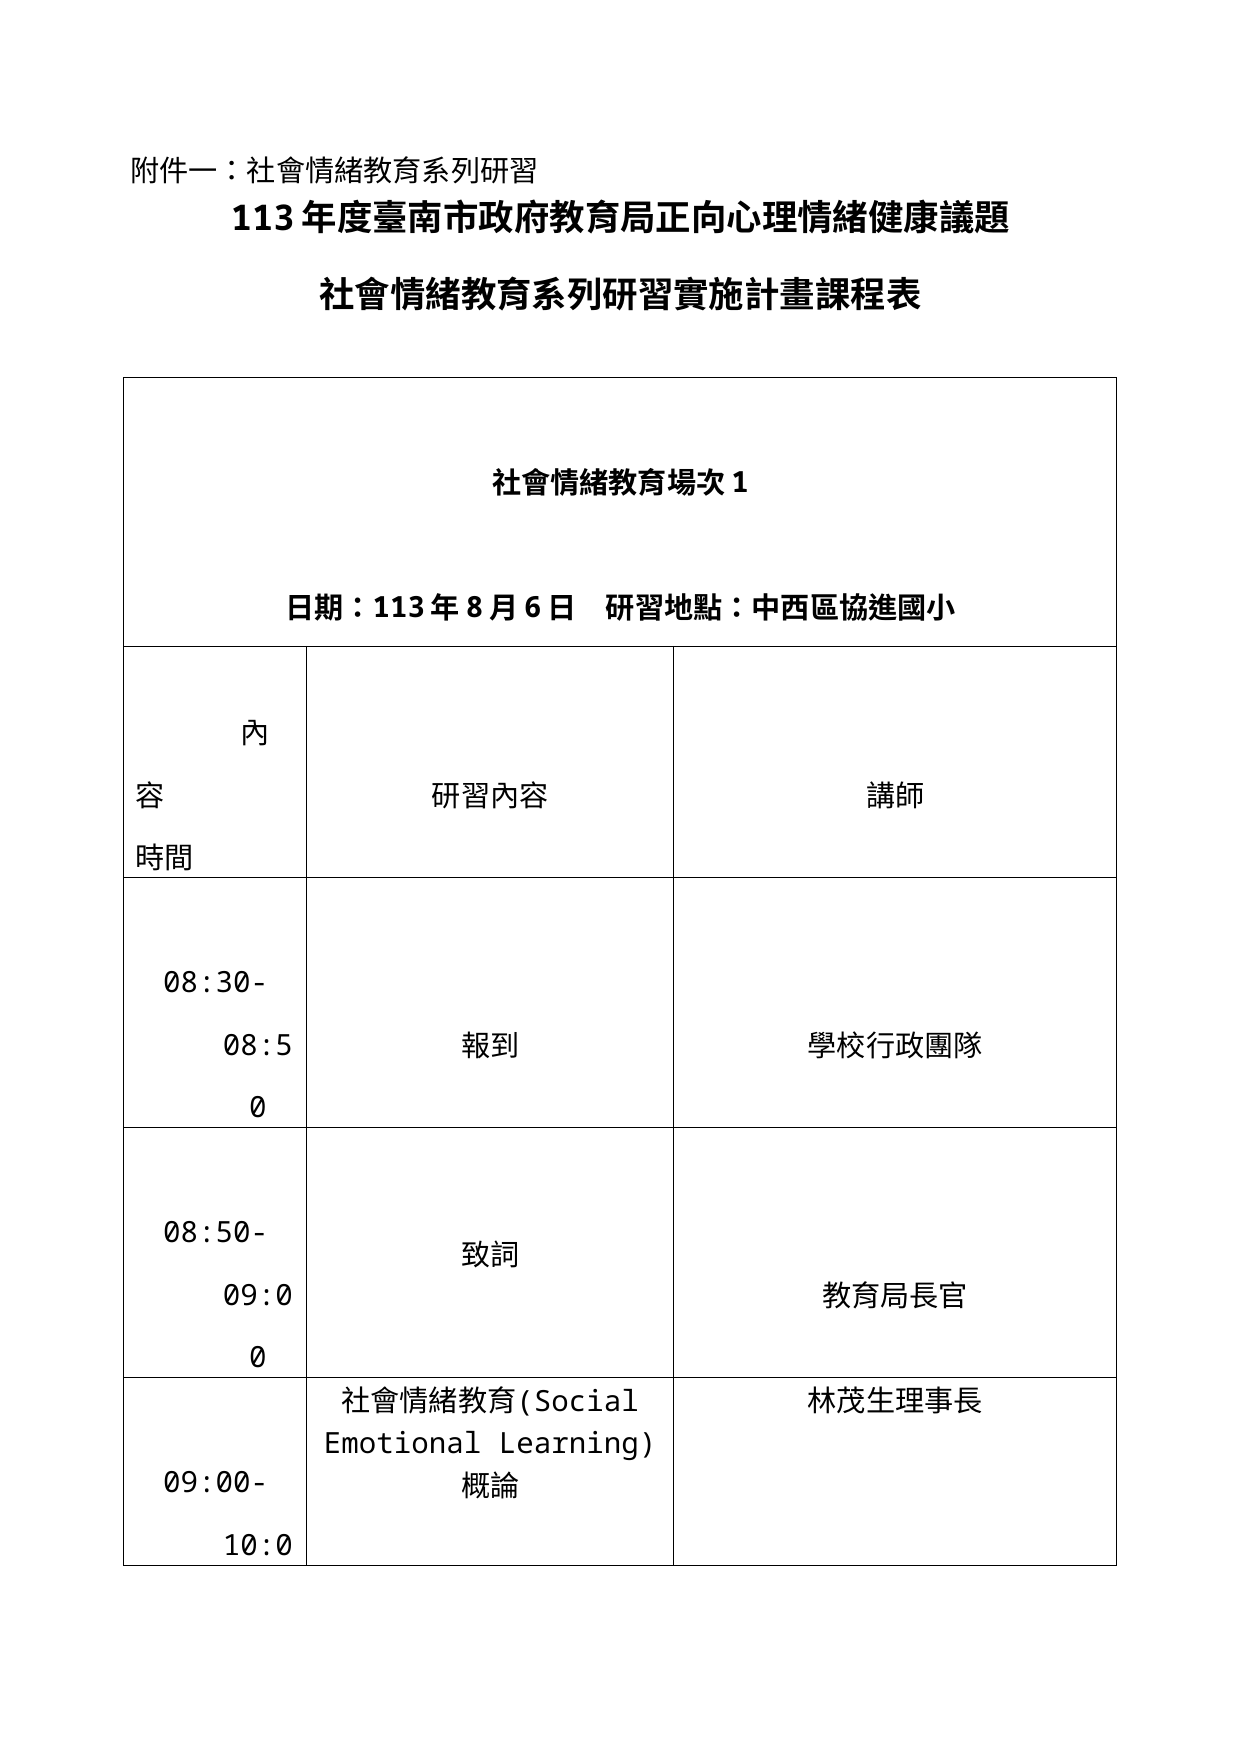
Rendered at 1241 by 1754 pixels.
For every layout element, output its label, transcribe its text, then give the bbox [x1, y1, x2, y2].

table_cell 講師 [674, 647, 1116, 877]
table_cell 林茂生理事長 [674, 1378, 1116, 1564]
text 113年度臺南市政府教育局正向心理情緒健康議題 [130, 189, 1110, 241]
table_cell 研習內容 [307, 647, 673, 877]
table_cell 08:50-09:00 [124, 1128, 306, 1377]
table_cell 08:30-08:50 [124, 878, 306, 1127]
table_cell 教育局長官 [674, 1128, 1116, 1377]
table_cell 學校行政團隊 [674, 878, 1116, 1127]
text 社會情緒教育系列研習實施計畫課程表 [130, 266, 1110, 318]
table_header 社會情緒教育場次1 日期：113年8月6日 研習地點：中西區協進國小 [124, 378, 1116, 646]
table_cell 09:00-10:0 [124, 1378, 306, 1564]
text 附件一：社會情緒教育系列研習 [130, 127, 1110, 189]
table_cell 內容 時間 [124, 647, 306, 877]
table_cell 致詞 [307, 1128, 673, 1377]
table_cell 報到 [307, 878, 673, 1127]
table_cell 社會情緒教育(Social Emotional Learning)概論 [307, 1378, 673, 1564]
